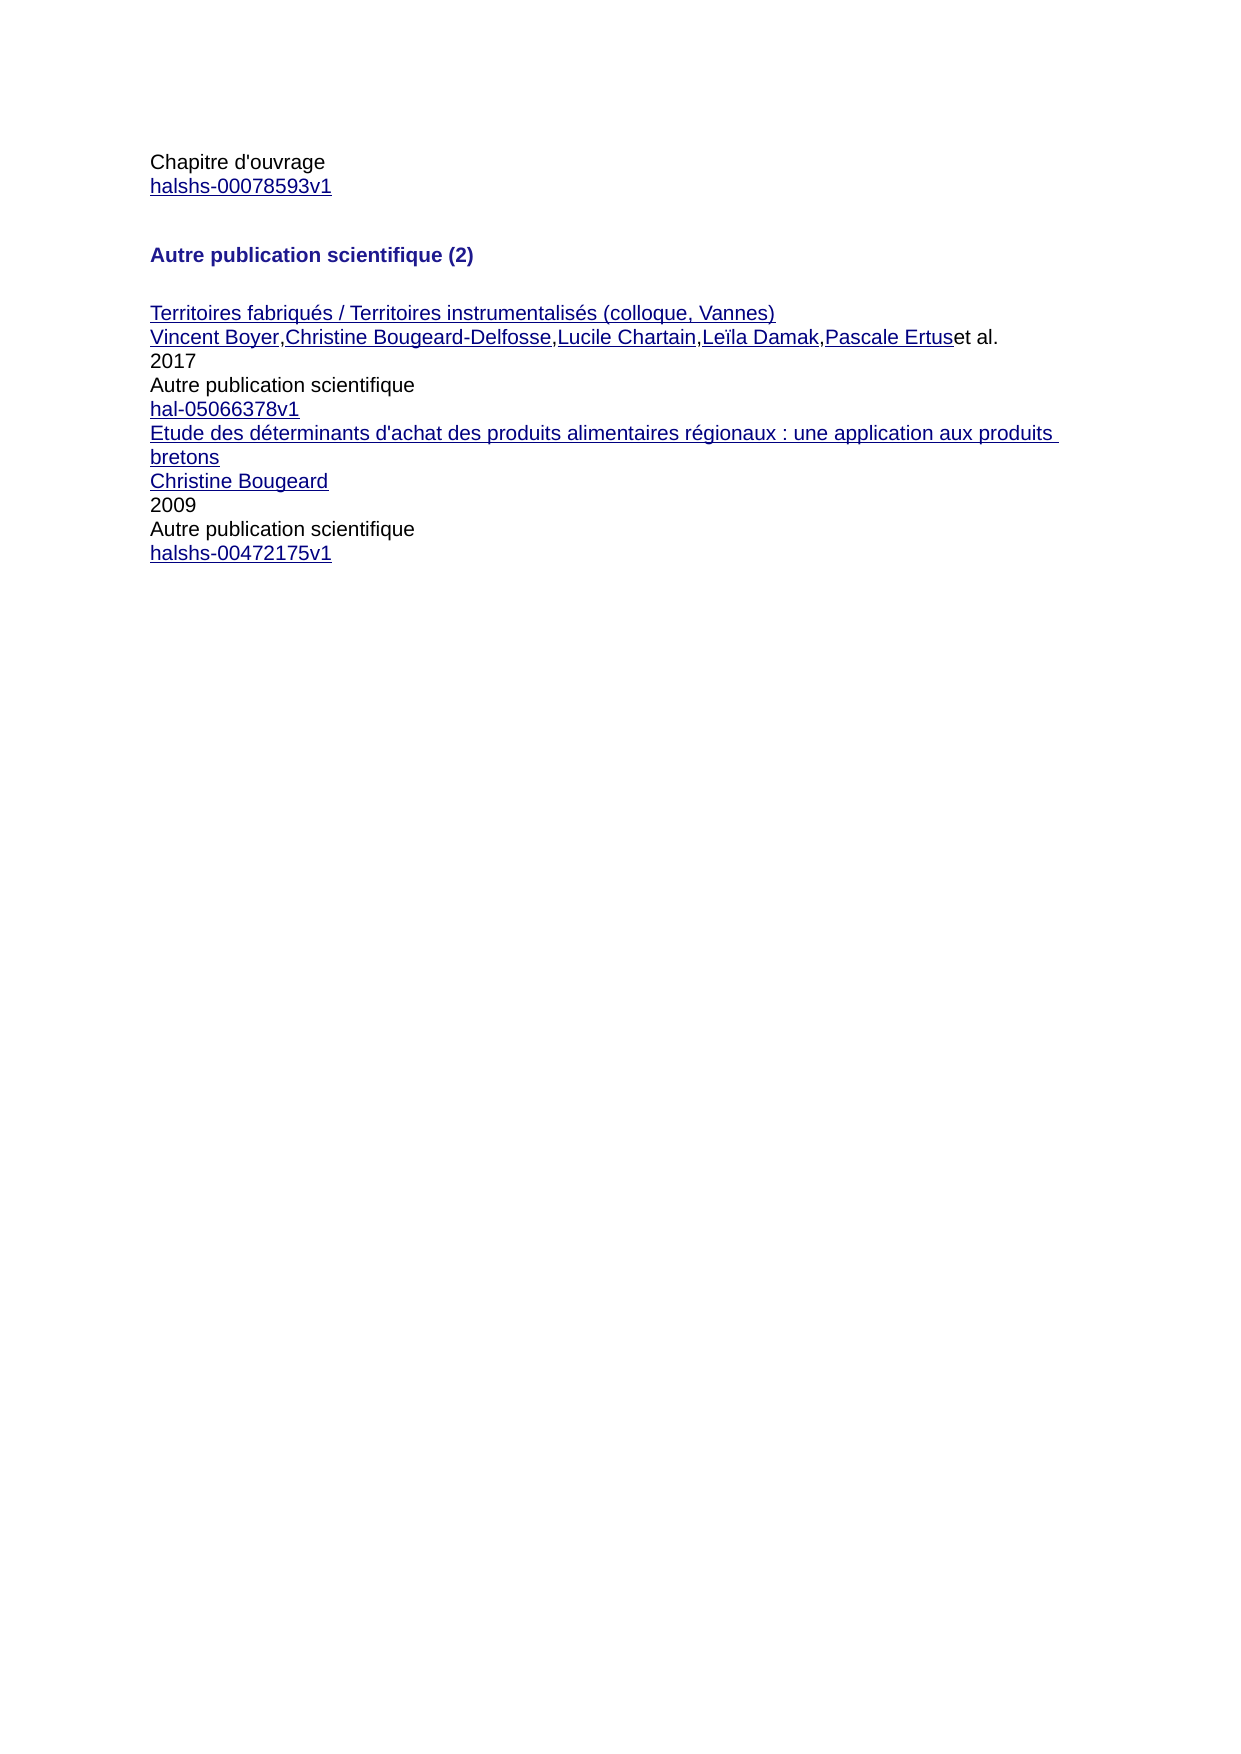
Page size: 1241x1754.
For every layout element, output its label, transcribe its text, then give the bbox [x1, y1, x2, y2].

subtitle Autre publication scientifique (2) [150, 243, 1090, 267]
table_header Territoires fabriqués / Territoires instrumentalisés (colloque, Vannes) Vincent Boyer,Christine Bougeard-Delfosse,Lucile Chartain,Leïla Damak,Pascale Ertuset al. 2017 Autre publication scientifique hal-05066378v1 [150, 301, 1090, 421]
table_cell Etude des déterminants d'achat des produits alimentaires régionaux : une application aux produits bretons Christine Bougeard 2009 Autre publication scientifique halshs-00472175v1 [150, 421, 1090, 564]
table_cell Chapitre d'ouvrage halshs-00078593v1 [150, 150, 1090, 198]
